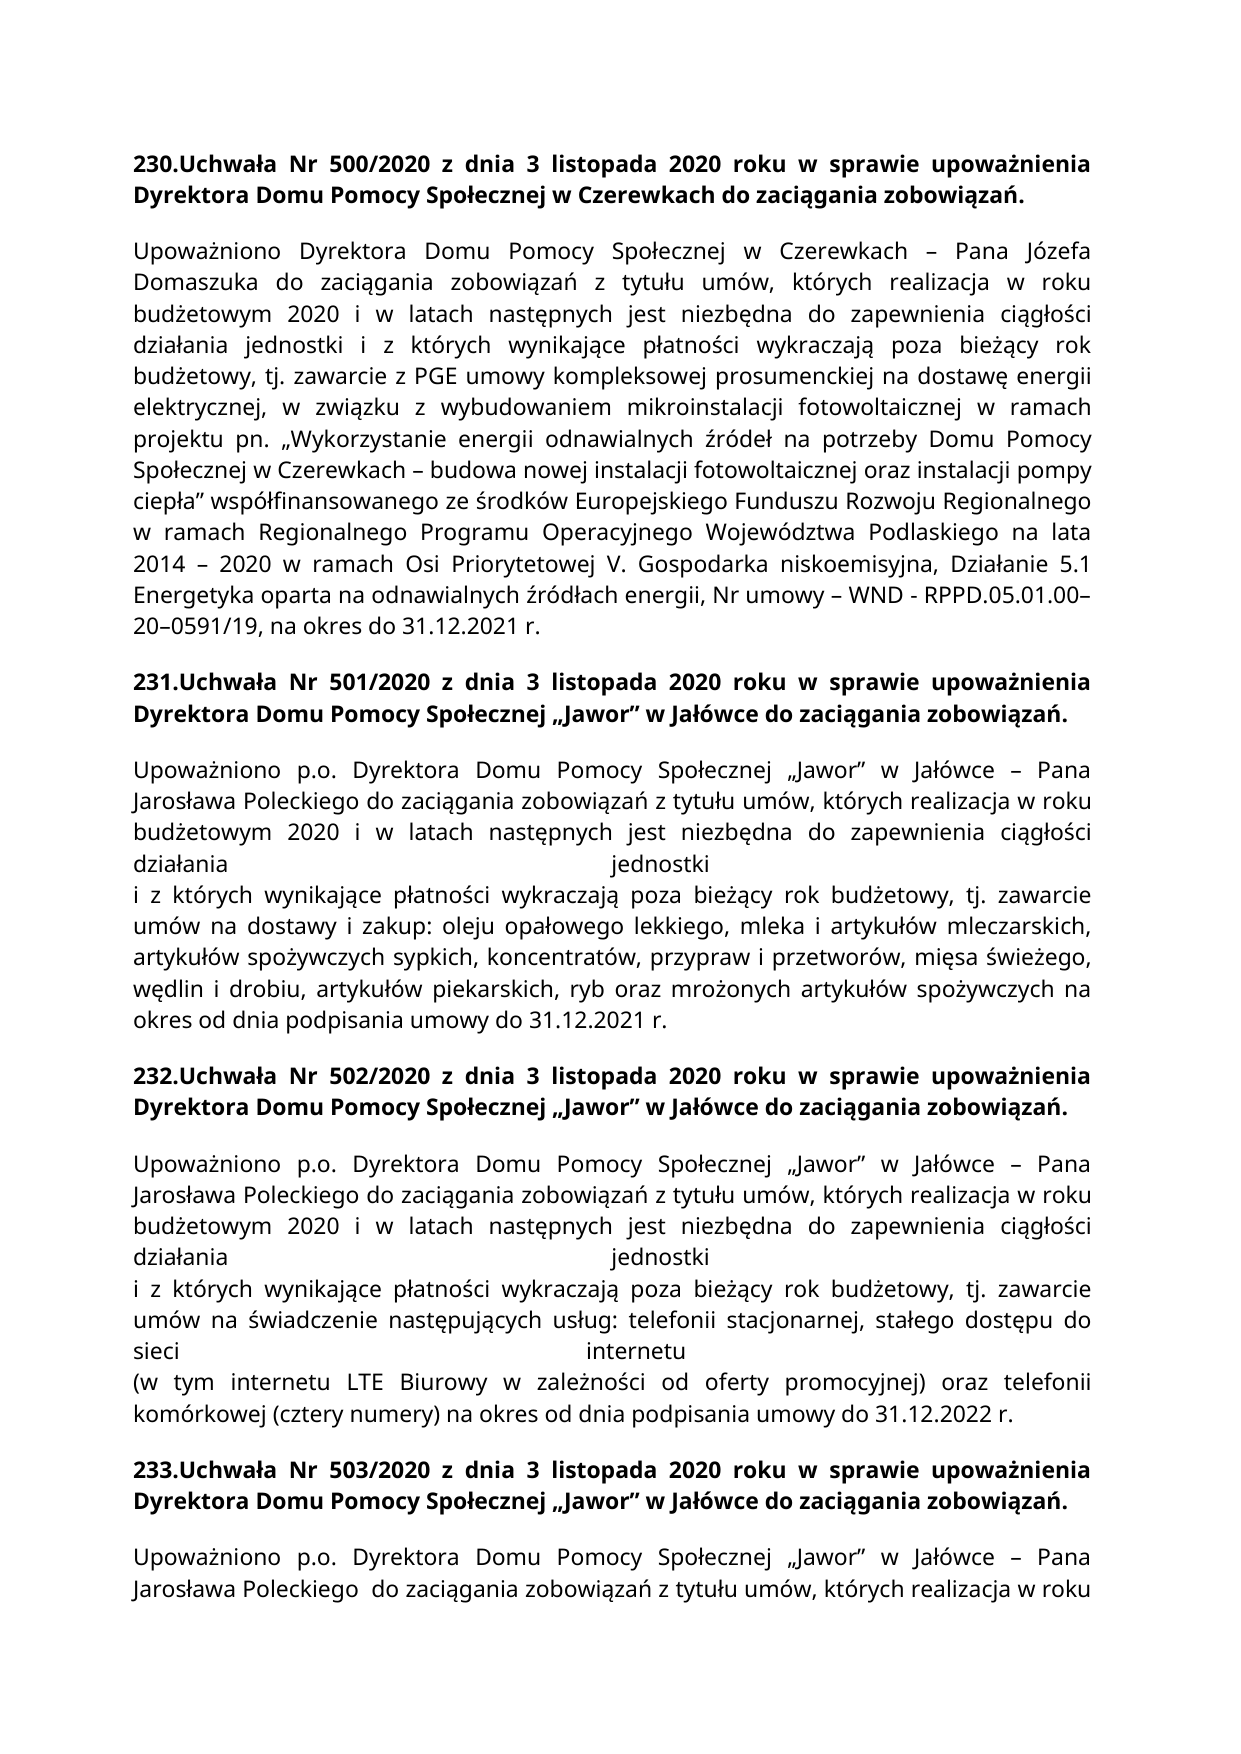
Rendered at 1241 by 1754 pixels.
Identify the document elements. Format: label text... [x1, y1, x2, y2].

text Upoważniono p.o. Dyrektora Domu Pomocy Społecznej „Jawor” w Jałówce – Pana Jarosława Poleckiego do zaciągania zobowiązań z tytułu umów, których realizacja w roku budżetowym 2020 i w latach następnych jest niezbędna do zapewnienia ciągłości działania jednostki i z których wynikające płatności wykraczają poza bieżący rok budżetowy, tj. zawarcie umów na dostawy i zakup: oleju opałowego lekkiego, mleka i artykułów mleczarskich, artykułów spożywczych sypkich, koncentratów, przypraw i przetworów, mięsa świeżego, wędlin i drobiu, artykułów piekarskich, ryb oraz mrożonych artykułów spożywczych na okres od dnia podpisania umowy do 31.12.2021 r. [133, 754, 1093, 1035]
text 232.Uchwała Nr 502/2020 z dnia 3 listopada 2020 roku w sprawie upoważnienia Dyrektora Domu Pomocy Społecznej „Jawor” w Jałówce do zaciągania zobowiązań. [133, 1060, 1093, 1123]
text Upoważniono p.o. Dyrektora Domu Pomocy Społecznej „Jawor” w Jałówce – Pana Jarosława Poleckiego do zaciągania zobowiązań z tytułu umów, których realizacja w roku budżetowym 2020 i w latach następnych jest niezbędna do zapewnienia ciągłości działania jednostki i z których wynikające płatności wykraczają poza bieżący rok budżetowy, tj. zawarcie umów na świadczenie następujących usług: telefonii stacjonarnej, stałego dostępu do sieci internetu (w tym internetu LTE Biurowy w zależności od oferty promocyjnej) oraz telefonii komórkowej (cztery numery) na okres od dnia podpisania umowy do 31.12.2022 r. [133, 1148, 1093, 1429]
text 230.Uchwała Nr 500/2020 z dnia 3 listopada 2020 roku w sprawie upoważnienia Dyrektora Domu Pomocy Społecznej w Czerewkach do zaciągania zobowiązań. [133, 148, 1093, 210]
text 233.Uchwała Nr 503/2020 z dnia 3 listopada 2020 roku w sprawie upoważnienia Dyrektora Domu Pomocy Społecznej „Jawor” w Jałówce do zaciągania zobowiązań. [133, 1454, 1093, 1516]
text Upoważniono Dyrektora Domu Pomocy Społecznej w Czerewkach – Pana Józefa Domaszuka do zaciągania zobowiązań z tytułu umów, których realizacja w roku budżetowym 2020 i w latach następnych jest niezbędna do zapewnienia ciągłości działania jednostki i z których wynikające płatności wykraczają poza bieżący rok budżetowy, tj. zawarcie z PGE umowy kompleksowej prosumenckiej na dostawę energii elektrycznej, w związku z wybudowaniem mikroinstalacji fotowoltaicznej w ramach projektu pn. „Wykorzystanie energii odnawialnych źródeł na potrzeby Domu Pomocy Społecznej w Czerewkach – budowa nowej instalacji fotowoltaicznej oraz instalacji pompy ciepła” współfinansowanego ze środków Europejskiego Funduszu Rozwoju Regionalnego w ramach Regionalnego Programu Operacyjnego Województwa Podlaskiego na lata 2014 – 2020 w ramach Osi Priorytetowej V. Gospodarka niskoemisyjna, Działanie 5.1 Energetyka oparta na odnawialnych źródłach energii, Nr umowy – WND - RPPD.05.01.00–20–0591/19, na okres do 31.12.2021 r. [133, 235, 1093, 641]
text Upoważniono p.o. Dyrektora Domu Pomocy Społecznej „Jawor” w Jałówce – Pana Jarosława Poleckiego do zaciągania zobowiązań z tytułu umów, których realizacja w roku [133, 1541, 1093, 1604]
text 231.Uchwała Nr 501/2020 z dnia 3 listopada 2020 roku w sprawie upoważnienia Dyrektora Domu Pomocy Społecznej „Jawor” w Jałówce do zaciągania zobowiązań. [133, 666, 1093, 729]
